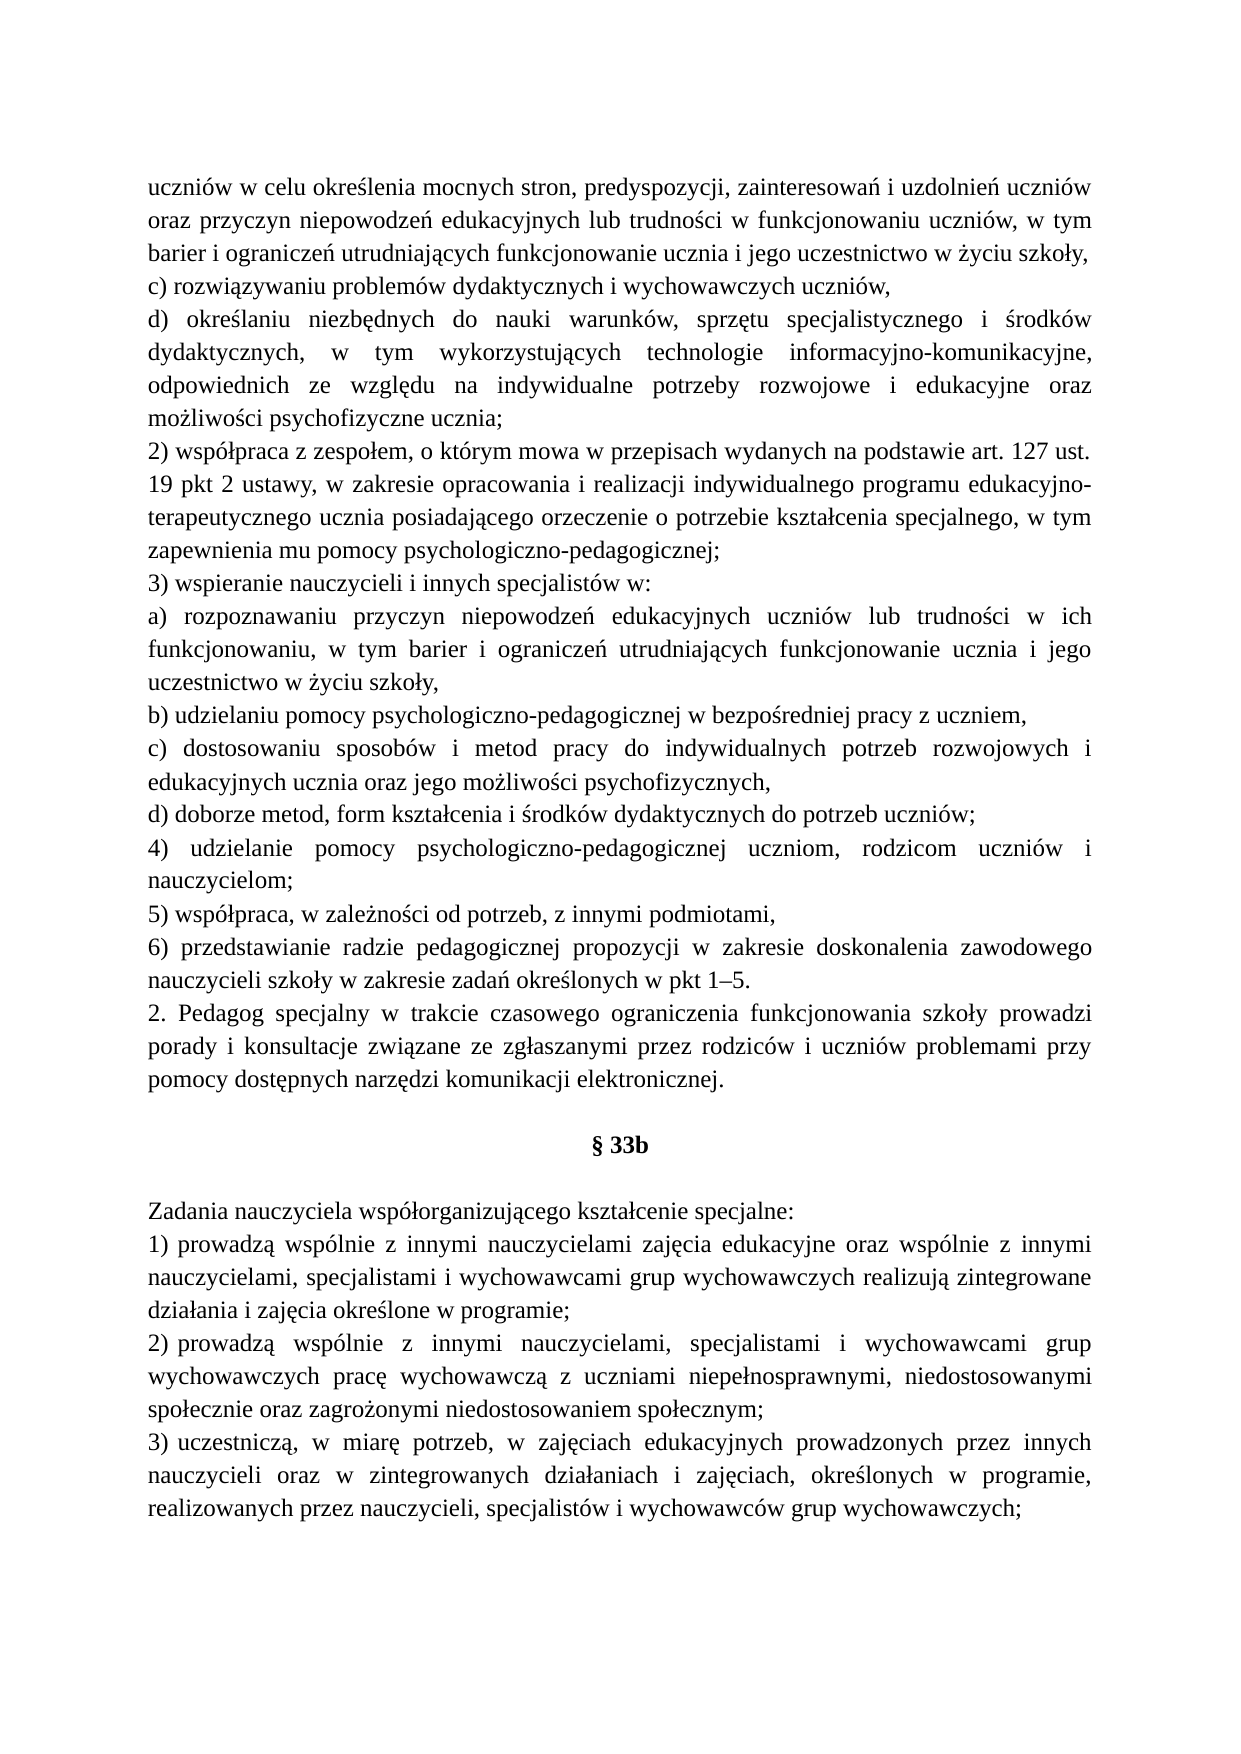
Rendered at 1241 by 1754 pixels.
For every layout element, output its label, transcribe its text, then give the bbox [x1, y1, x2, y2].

text d) doborze metod, form kształcenia i środków dydaktycznych do potrzeb uczniów; [148, 799, 1093, 828]
text 6) przedstawianie radzie pedagogicznej propozycji w zakresie doskonalenia zawodowego nauczycieli szkoły w zakresie zadań określonych w pkt 1–5. [148, 932, 1093, 993]
text d) określaniu niezbędnych do nauki warunków, sprzętu specjalistycznego i środków dydaktycznych, w tym wykorzystujących technologie informacyjno-komunikacyjne, odpowiednich ze względu na indywidualne potrzeby rozwojowe i edukacyjne oraz możliwości psychofizyczne ucznia; [148, 304, 1093, 432]
text 4) udzielanie pomocy psychologiczno-pedagogicznej uczniom, rodzicom uczniów i nauczycielom; [148, 833, 1093, 894]
text 2) prowadzą wspólnie z innymi nauczycielami, specjalistami i wychowawcami grup wychowawczych pracę wychowawczą z uczniami niepełnosprawnymi, niedostosowanymi społecznie oraz zagrożonymi niedostosowaniem społecznym; [148, 1328, 1093, 1423]
text b) udzielaniu pomocy psychologiczno-pedagogicznej w bezpośredniej pracy z uczniem, [148, 701, 1093, 729]
text Zadania nauczyciela współorganizującego kształcenie specjalne: [148, 1196, 1093, 1224]
text 3) wspieranie nauczycieli i innych specjalistów w: [148, 568, 1093, 597]
text 2. Pedagog specjalny w trakcie czasowego ograniczenia funkcjonowania szkoły prowadzi porady i konsultacje związane ze zgłaszanymi przez rodziców i uczniów problemami przy pomocy dostępnych narzędzi komunikacji elektronicznej. [148, 998, 1093, 1092]
text 1) prowadzą wspólnie z innymi nauczycielami zajęcia edukacyjne oraz wspólnie z innymi nauczycielami, specjalistami i wychowawcami grup wychowawczych realizują zintegrowane działania i zajęcia określone w programie; [148, 1229, 1093, 1324]
text a) rozpoznawaniu przyczyn niepowodzeń edukacyjnych uczniów lub trudności w ich funkcjonowaniu, w tym barier i ograniczeń utrudniających funkcjonowanie ucznia i jego uczestnictwo w życiu szkoły, [148, 601, 1093, 696]
text c) dostosowaniu sposobów i metod pracy do indywidualnych potrzeb rozwojowych i edukacyjnych ucznia oraz jego możliwości psychofizycznych, [148, 733, 1093, 795]
text 2) współpraca z zespołem, o którym mowa w przepisach wydanych na podstawie art. 127 ust. 19 pkt 2 ustawy, w zakresie opracowania i realizacji indywidualnego programu edukacyjno-terapeutycznego ucznia posiadającego orzeczenie o potrzebie kształcenia specjalnego, w tym zapewnienia mu pomocy psychologiczno-pedagogicznej; [148, 436, 1093, 564]
text 3) uczestniczą, w miarę potrzeb, w zajęciach edukacyjnych prowadzonych przez innych nauczycieli oraz w zintegrowanych działaniach i zajęciach, określonych w programie, realizowanych przez nauczycieli, specjalistów i wychowawców grup wychowawczych; [148, 1427, 1093, 1522]
text uczniów w celu określenia mocnych stron, predyspozycji, zainteresowań i uzdolnień uczniów oraz przyczyn niepowodzeń edukacyjnych lub trudności w funkcjonowaniu uczniów, w tym barier i ograniczeń utrudniających funkcjonowanie ucznia i jego uczestnictwo w życiu szkoły, [148, 172, 1093, 267]
text c) rozwiązywaniu problemów dydaktycznych i wychowawczych uczniów, [148, 271, 1093, 300]
text § 33b [148, 1130, 1093, 1158]
text 5) współpraca, w zależności od potrzeb, z innymi podmiotami, [148, 899, 1093, 927]
